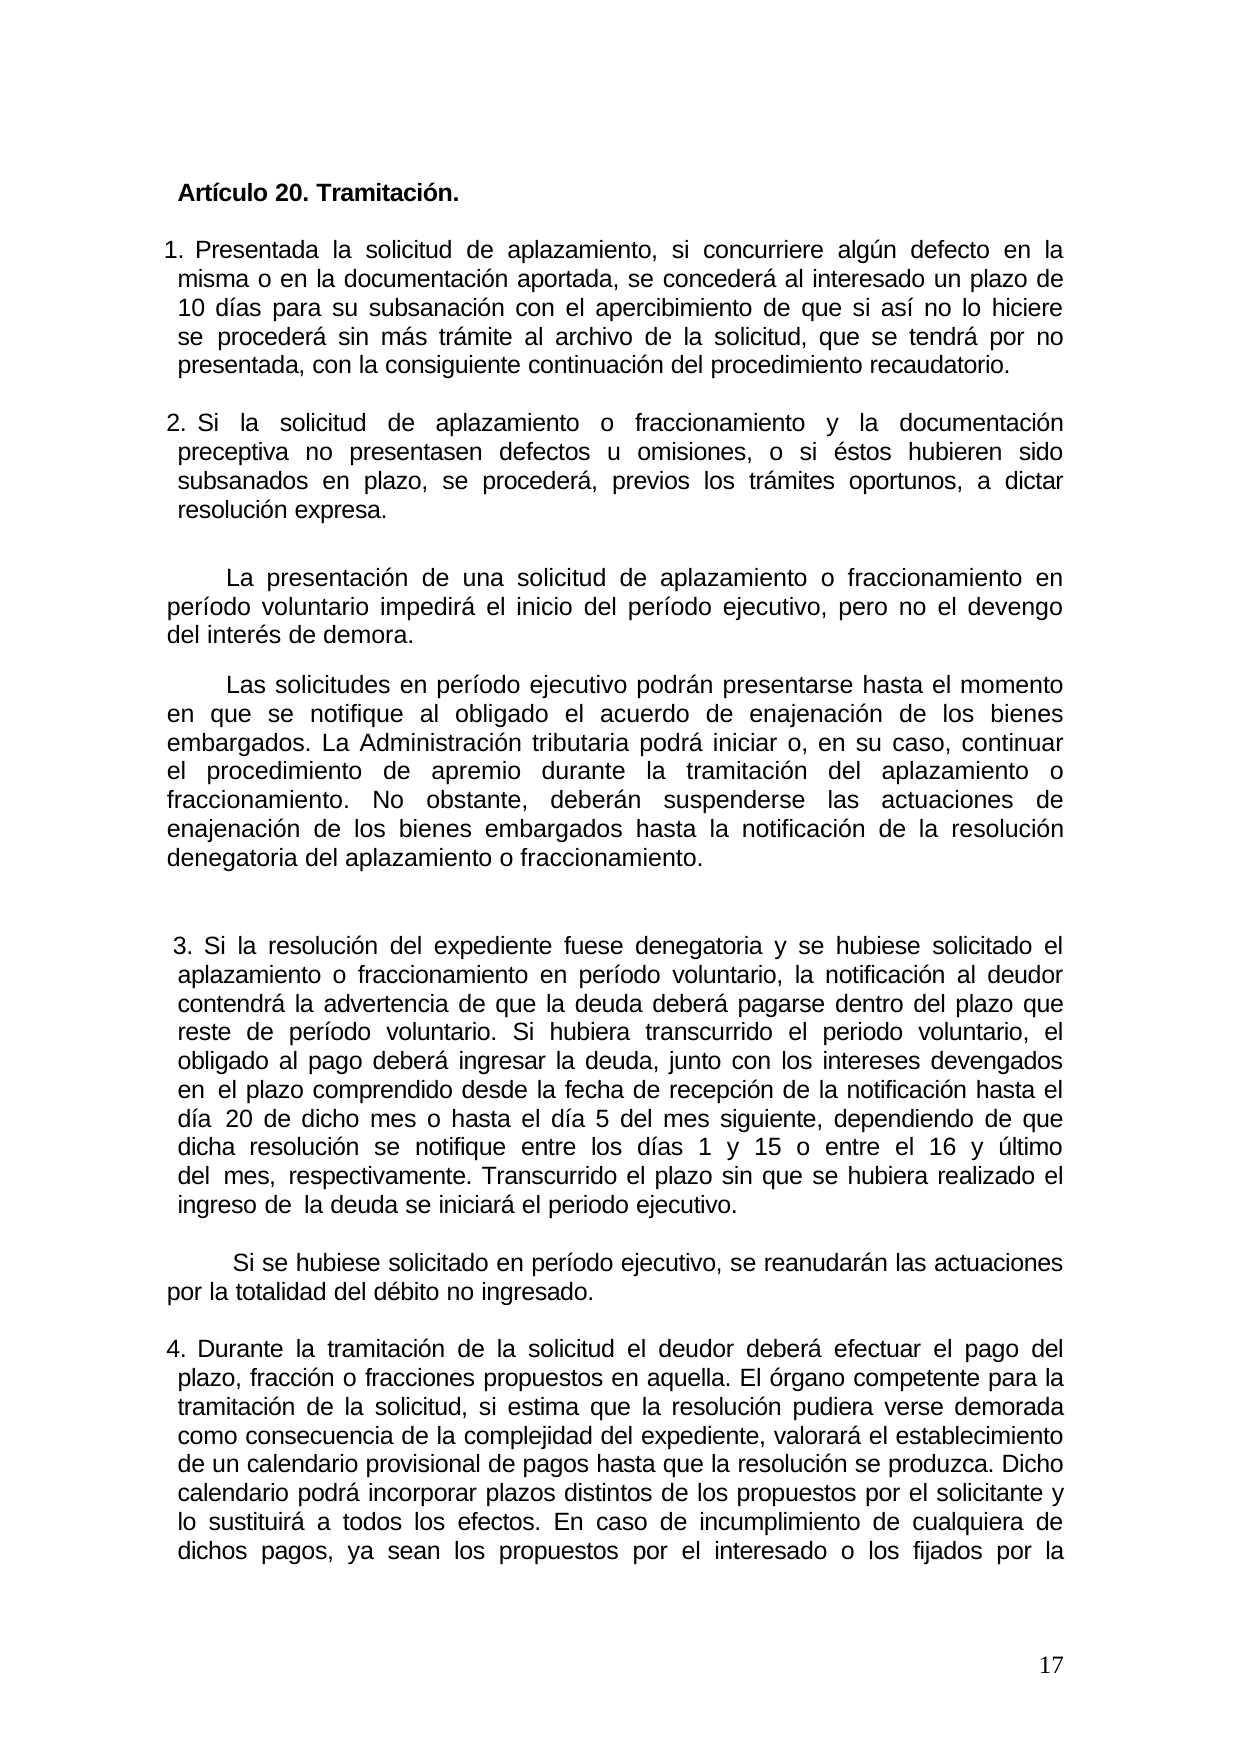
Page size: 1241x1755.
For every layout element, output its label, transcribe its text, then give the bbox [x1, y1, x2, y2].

text La presentación de una solicitud de aplazamiento o fraccionamiento en período voluntario impedirá el inicio del período ejecutivo, pero no el devengo del interés de demora. [167, 563, 1064, 649]
list Presentada la solicitud de aplazamiento, si concurriere algún defecto en la misma o en la documentación aportada, se concederá al interesado un plazo de 10 días para su subsanación con el apercibimiento de que si así no lo hiciere se procederá sin más trámite al archivo de la solicitud, que se tendrá por no presentada, con la consiguiente continuación del procedimiento recaudatorio. [167, 236, 1064, 379]
text Las solicitudes en período ejecutivo podrán presentarse hasta el momento en que se notifique al obligado el acuerdo de enajenación de los bienes embargados. La Administración tributaria podrá iniciar o, en su caso, continuar el procedimiento de apremio durante la tramitación del aplazamiento o fraccionamiento. No obstante, deberán suspenderse las actuaciones de enajenación de los bienes embargados hasta la notificación de la resolución denegatoria del aplazamiento o fraccionamiento. [167, 670, 1064, 871]
list Si la resolución del expediente fuese denegatoria y se hubiese solicitado el aplazamiento o fraccionamiento en período voluntario, la notificación al deudor contendrá la advertencia de que la deuda deberá pagarse dentro del plazo que reste de período voluntario. Si hubiera transcurrido el periodo voluntario, el obligado al pago deberá ingresar la deuda, junto con los intereses devengados en el plazo comprendido desde la fecha de recepción de la notificación hasta el día 20 de dicho mes o hasta el día 5 del mes siguiente, dependiendo de que dicha resolución se notifique entre los días 1 y 15 o entre el 16 y último del mes, respectivamente. Transcurrido el plazo sin que se hubiera realizado el ingreso de la deuda se iniciará el periodo ejecutivo. [167, 931, 1064, 1218]
subtitle Artículo 20. Tramitación. [177, 177, 1076, 206]
text Si se hubiese solicitado en período ejecutivo, se reanudarán las actuaciones por la totalidad del débito no ingresado. [167, 1248, 1064, 1305]
list Si la solicitud de aplazamiento o fraccionamiento y la documentación preceptiva no presentasen defectos u omisiones, o si éstos hubieren sido subsanados en plazo, se procederá, previos los trámites oportunos, a dictar resolución expresa. [167, 408, 1064, 523]
list Durante la tramitación de la solicitud el deudor deberá efectuar el pago del plazo, fracción o fracciones propuestos en aquella. El órgano competente para la tramitación de la solicitud, si estima que la resolución pudiera verse demorada como consecuencia de la complejidad del expediente, valorará el establecimiento de un calendario provisional de pagos hasta que la resolución se produzca. Dicho calendario podrá incorporar plazos distintos de los propuestos por el solicitante y lo sustituirá a todos los efectos. En caso de incumplimiento de cualquiera de dichos pagos, ya sean los propuestos por el interesado o los fijados por la [167, 1334, 1064, 1564]
